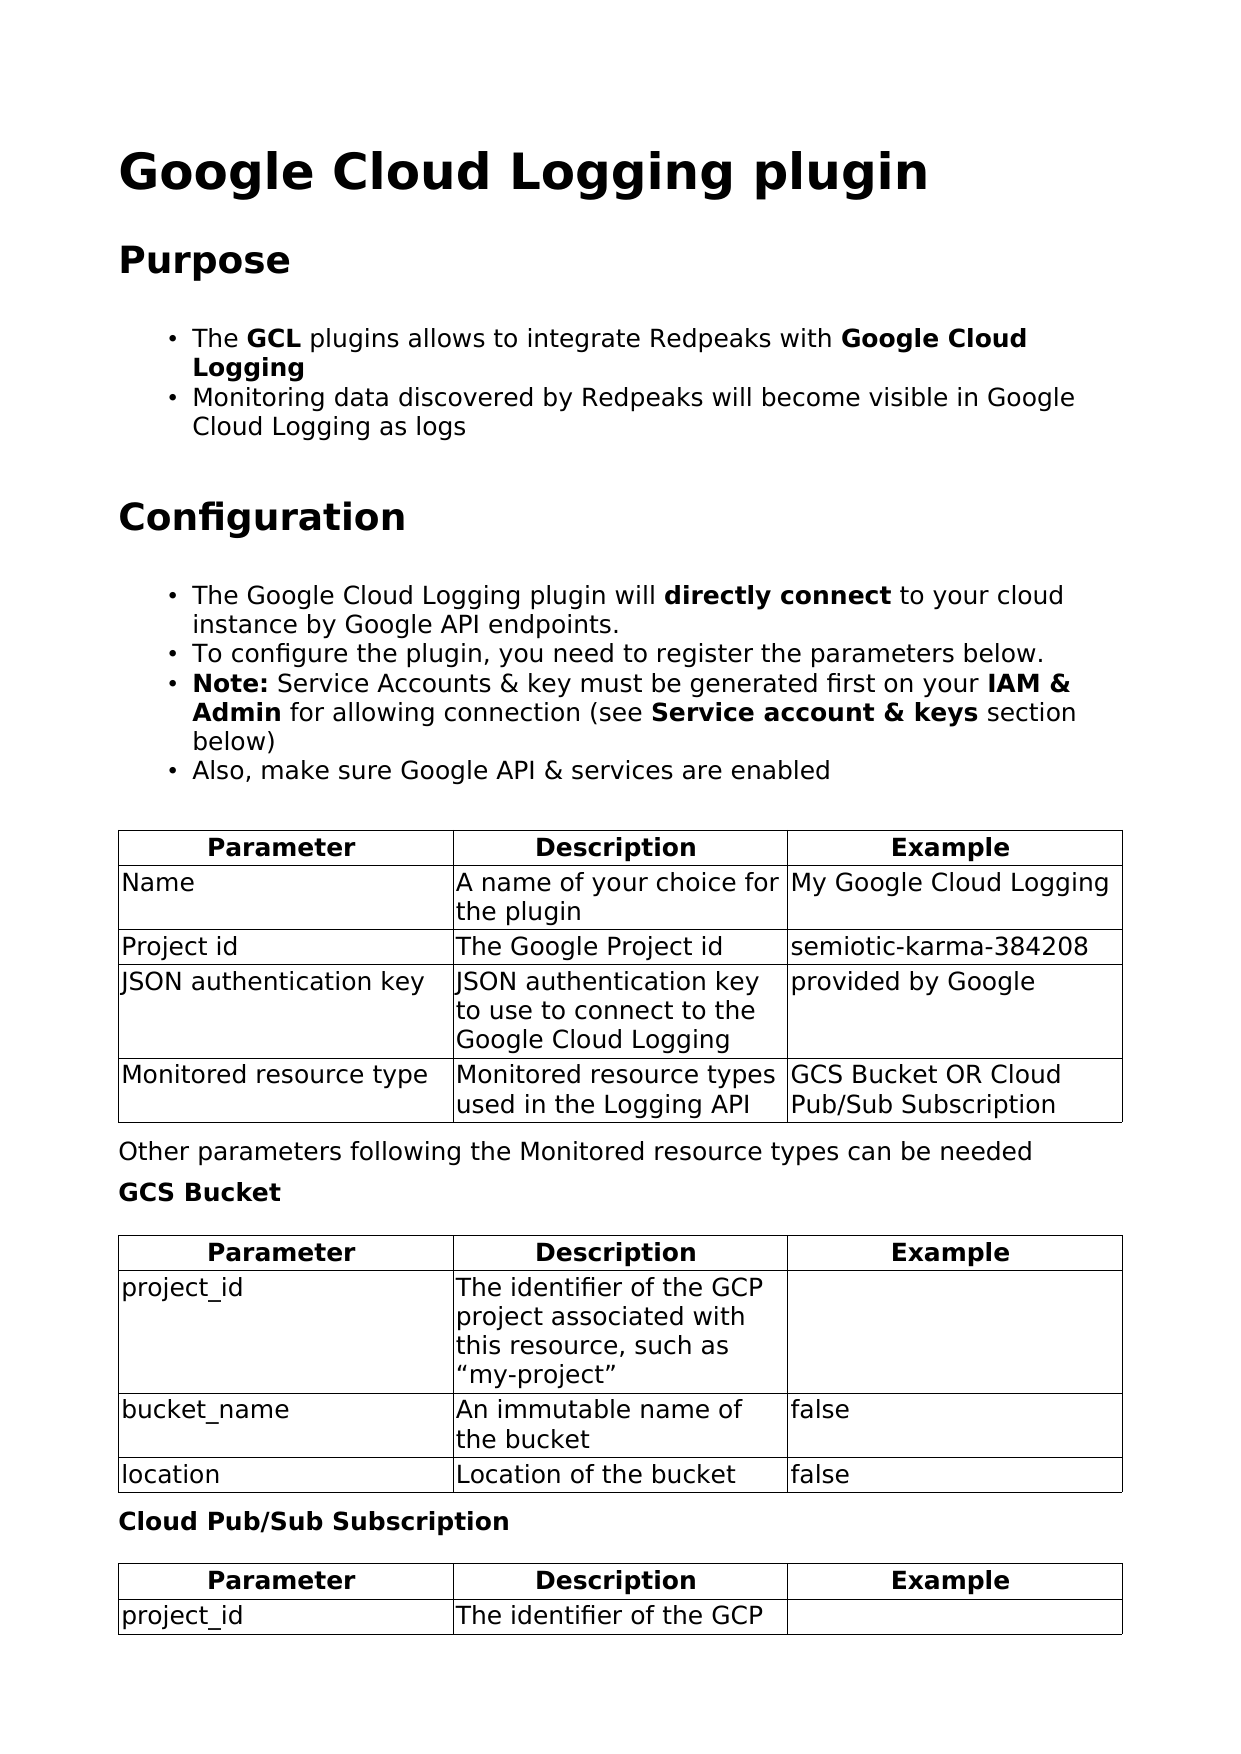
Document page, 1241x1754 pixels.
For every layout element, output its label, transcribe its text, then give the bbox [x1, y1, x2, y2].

list The Google Cloud Logging plugin will directly connect to your cloud instance by Google API endpoints. [177, 581, 1122, 639]
list The GCL plugins allows to integrate Redpeaks with Google Cloud Logging [177, 324, 1122, 383]
table_cell false [788, 1394, 1122, 1457]
text GCS Bucket [118, 1178, 1122, 1208]
table_cell [788, 1271, 1122, 1393]
table_cell Project id [119, 930, 453, 964]
table_cell project_id [119, 1271, 453, 1393]
table_cell semiotic-karma-384208 [788, 930, 1122, 964]
list Note: Service Accounts & key must be generated first on your IAM & Admin for allowing connection (see Service account & keys section below) [177, 669, 1122, 756]
table_header Parameter [119, 1236, 453, 1270]
list To configure the plugin, you need to register the parameters below. [177, 639, 1122, 669]
table_cell The identifier of the GCP project associated with this resource, such as “my-project” [454, 1271, 787, 1393]
table_cell project_id [119, 1600, 453, 1633]
table_header Parameter [119, 1564, 453, 1598]
table_header Example [788, 1564, 1122, 1598]
text Other parameters following the Monitored resource types can be needed [118, 1137, 1122, 1166]
table_cell My Google Cloud Logging [788, 866, 1122, 929]
table_header Parameter [119, 831, 453, 865]
table_cell GCS Bucket OR Cloud Pub/Sub Subscription [788, 1059, 1122, 1122]
table_cell bucket_name [119, 1394, 453, 1457]
table_cell JSON authentication key [119, 965, 453, 1058]
table_cell A name of your choice for the plugin [454, 866, 787, 929]
table_header Example [788, 1236, 1122, 1270]
table_cell Location of the bucket [454, 1458, 787, 1492]
list Monitoring data discovered by Redpeaks will become visible in Google Cloud Logging as logs [177, 383, 1122, 441]
table_cell location [119, 1458, 453, 1492]
subtitle Google Cloud Logging plugin [118, 143, 1122, 201]
table_cell The Google Project id [454, 930, 787, 964]
table_header Description [454, 1236, 787, 1270]
list Also, make sure Google API & services are enabled [177, 756, 1122, 785]
text Cloud Pub/Sub Subscription [118, 1507, 1122, 1536]
table_header Description [454, 1564, 787, 1598]
table_cell [788, 1600, 1122, 1633]
table_cell Name [119, 866, 453, 929]
subtitle Configuration [118, 496, 1122, 539]
table_cell Monitored resource types used in the Logging API [454, 1059, 787, 1122]
subtitle Purpose [118, 239, 1122, 282]
table_cell An immutable name of the bucket [454, 1394, 787, 1457]
table_cell Monitored resource type [119, 1059, 453, 1122]
table_cell JSON authentication key to use to connect to the Google Cloud Logging [454, 965, 787, 1058]
table_cell The identifier of the GCP [454, 1600, 787, 1633]
table_cell provided by Google [788, 965, 1122, 1058]
table_cell false [788, 1458, 1122, 1492]
table_header Description [454, 831, 787, 865]
table_header Example [788, 831, 1122, 865]
